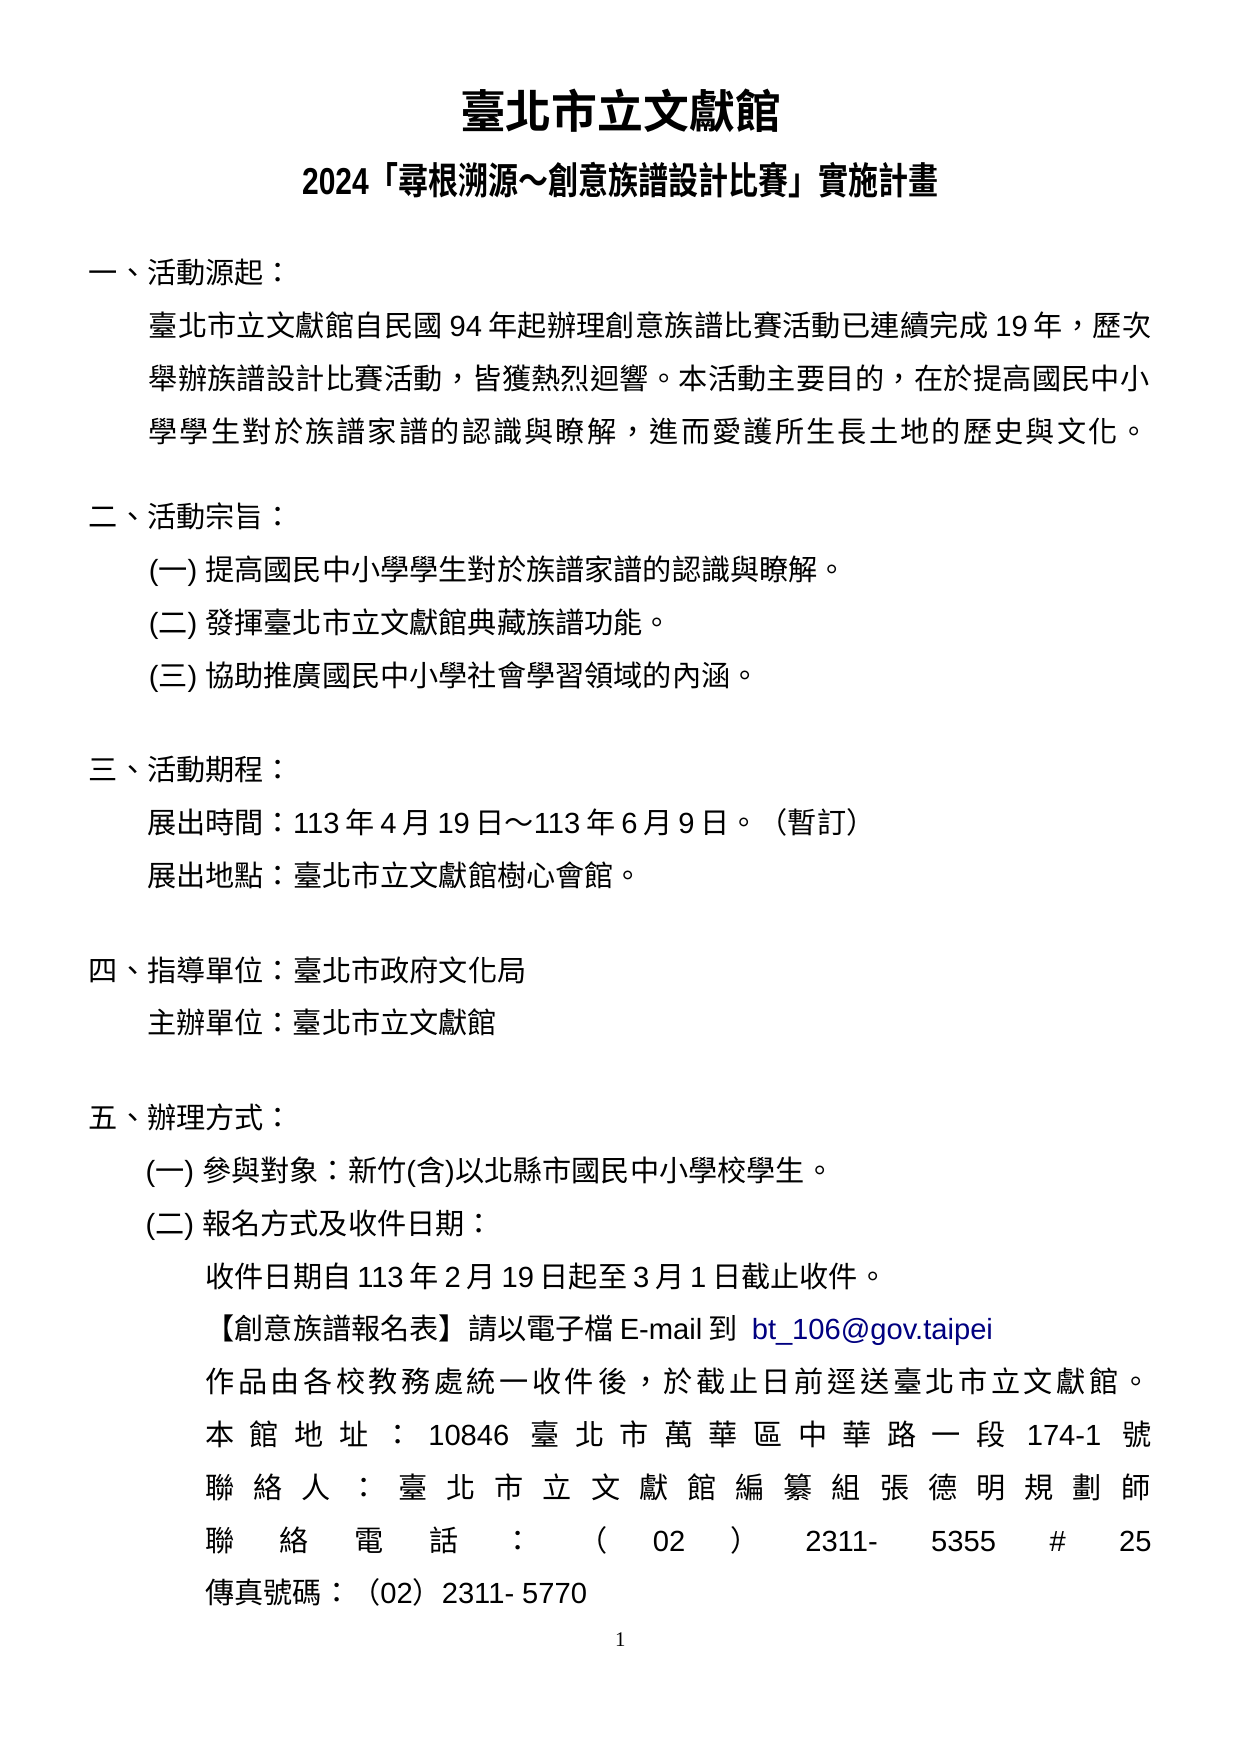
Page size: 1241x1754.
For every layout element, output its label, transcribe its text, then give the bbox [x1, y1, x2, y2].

text 展出地點：臺北市立文獻館樹心會館。 [89, 852, 1152, 895]
text 展出時間：113年4月19日～113年6月9日。（暫訂） [89, 800, 1152, 842]
text 【創意族譜報名表】請以電子檔E-mail到 bt_106@gov.taipei [205, 1306, 1152, 1348]
text (三) 協助推廣國民中小學社會學習領域的內涵。 [148, 652, 1152, 694]
text 2024「尋根溯源～創意族譜設計比賽」實施計畫 [89, 141, 1152, 208]
text (一) 提高國民中小學學生對於族譜家譜的認識與瞭解。 [148, 547, 1152, 589]
text (一) 參與對象：新竹(含)以北縣市國民中小學校學生。 [88, 1147, 1152, 1190]
text 四、指導單位：臺北市政府文化局 [89, 947, 1152, 989]
text 收件日期自113年2月19日起至3月1日截止收件。 [205, 1253, 1152, 1295]
text 主辦單位：臺北市立文獻館 [147, 1000, 1152, 1042]
text 二、活動宗旨： [89, 494, 1152, 536]
text 五、辦理方式： [89, 1095, 1152, 1137]
text 作品由各校教務處統一收件後，於截止日前逕送臺北市立文獻館。 本館地址：10846臺北市萬華區中華路一段174-1號 聯絡人：臺北市立文獻館編纂組張德明規劃師 聯絡電話：（02）2311- 5355 # 25 傳真號碼：（02）2311- 5770 [205, 1359, 1152, 1612]
text 一、活動源起： [89, 250, 1152, 292]
text (二) 發揮臺北市立文獻館典藏族譜功能。 [148, 599, 1152, 642]
text 臺北市立文獻館自民國94年起辦理創意族譜比賽活動已連續完成19年，歷次舉辦族譜設計比賽活動，皆獲熱烈迴響。本活動主要目的，在於提高國民中小學學生對於族譜家譜的認識與瞭解，進而愛護所生長土地的歷史與文化。 [148, 303, 1152, 487]
text 臺北市立文獻館 [89, 75, 1152, 141]
text 三、活動期程： [89, 747, 1152, 789]
text (二) 報名方式及收件日期： [88, 1200, 1152, 1243]
